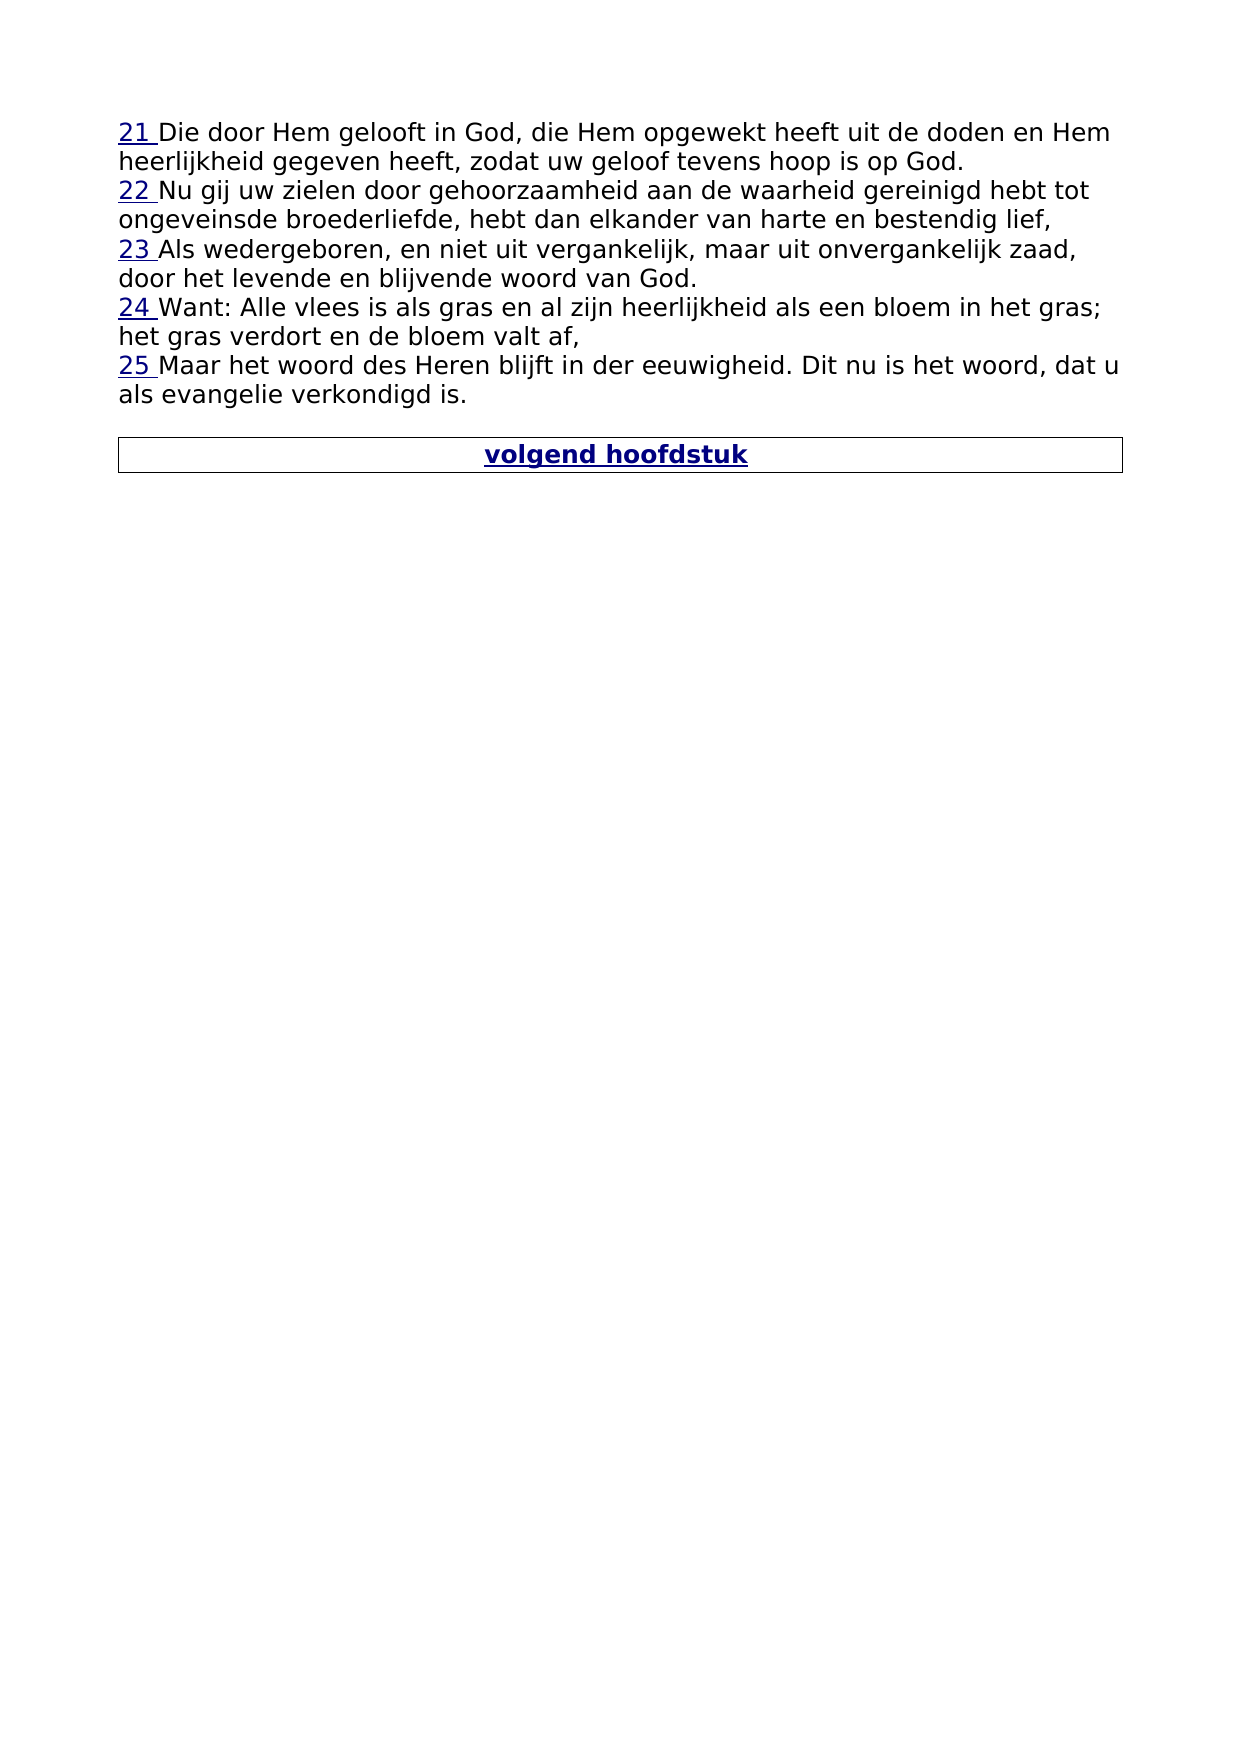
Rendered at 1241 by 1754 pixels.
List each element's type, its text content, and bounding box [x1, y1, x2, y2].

text 21 Die door Hem gelooft in God, die Hem opgewekt heeft uit de doden en Hem heerlijkheid gegeven heeft, zodat uw geloof tevens hoop is op God. 22 Nu gij uw zielen door gehoorzaamheid aan de waarheid gereinigd hebt tot ongeveinsde broederliefde, hebt dan elkander van harte en bestendig lief, 23 Als wedergeboren, en niet uit vergankelijk, maar uit onvergankelijk zaad, door het levende en blijvende woord van God. 24 Want: Alle vlees is als gras en al zijn heerlijkheid als een bloem in het gras; het gras verdort en de bloem valt af, 25 Maar het woord des Heren blijft in der eeuwigheid. Dit nu is het woord, dat u als evangelie verkondigd is. [118, 118, 1122, 410]
table_header volgend hoofdstuk [119, 438, 1122, 472]
